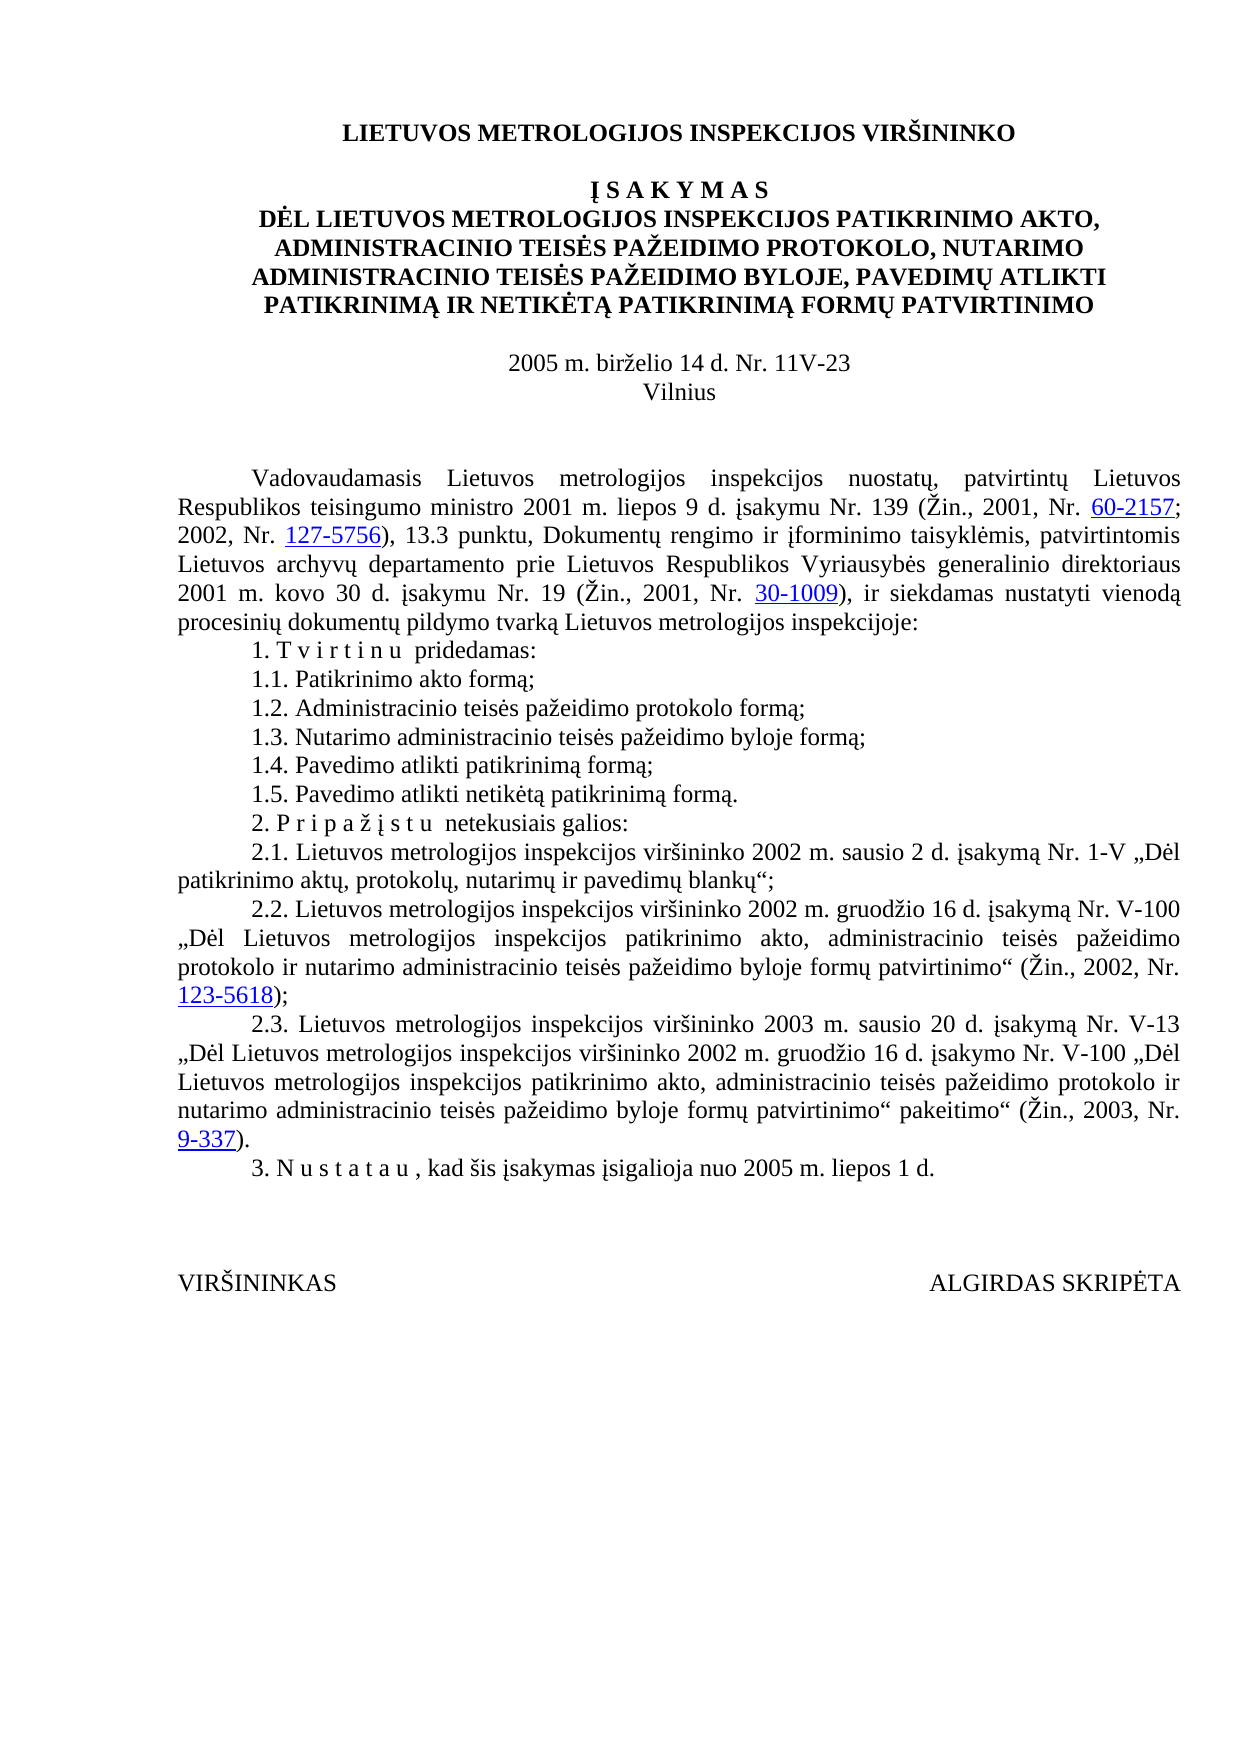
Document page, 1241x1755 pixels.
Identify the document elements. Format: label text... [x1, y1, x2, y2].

text 1.2. Administracinio teisės pažeidimo protokolo formą; [177, 693, 1181, 722]
text DĖL LIETUVOS METROLOGIJOS INSPEKCIJOS PATIKRINIMO AKTO, ADMINISTRACINIO TEISĖS PAŽEIDIMO PROTOKOLO, NUTARIMO ADMINISTRACINIO TEISĖS PAŽEIDIMO BYLOJE, PAVEDIMŲ ATLIKTI PATIKRINIMĄ IR NETIKĖTĄ PATIKRINIMĄ FORMŲ PATVIRTINIMO [177, 204, 1181, 319]
text Į S A K Y M A S [177, 176, 1181, 204]
text 2.2. Lietuvos metrologijos inspekcijos viršininko 2002 m. gruodžio 16 d. įsakymą Nr. V-100 „Dėl Lietuvos metrologijos inspekcijos patikrinimo akto, administracinio teisės pažeidimo protokolo ir nutarimo administracinio teisės pažeidimo byloje formų patvirtinimo“ (Žin., 2002, Nr. 123-5618); [177, 894, 1181, 1009]
text 2.3. Lietuvos metrologijos inspekcijos viršininko 2003 m. sausio 20 d. įsakymą Nr. V-13 „Dėl Lietuvos metrologijos inspekcijos viršininko 2002 m. gruodžio 16 d. įsakymo Nr. V-100 „Dėl Lietuvos metrologijos inspekcijos patikrinimo akto, administracinio teisės pažeidimo protokolo ir nutarimo administracinio teisės pažeidimo byloje formų patvirtinimo“ pakeitimo“ (Žin., 2003, Nr. 9-337). [177, 1009, 1181, 1153]
text 3. Nustatau, kad šis įsakymas įsigalioja nuo 2005 m. liepos 1 d. [177, 1153, 1181, 1182]
text 1.3. Nutarimo administracinio teisės pažeidimo byloje formą; [177, 722, 1181, 751]
text LIETUVOS METROLOGIJOS INSPEKCIJOS VIRŠININKO [177, 118, 1181, 147]
text 1.5. Pavedimo atlikti netikėtą patikrinimą formą. [177, 779, 1181, 808]
text Vadovaudamasis Lietuvos metrologijos inspekcijos nuostatų, patvirtintų Lietuvos Respublikos teisingumo ministro 2001 m. liepos 9 d. įsakymu Nr. 139 (Žin., 2001, Nr. 60-2157; 2002, Nr. 127-5756), 13.3 punktu, Dokumentų rengimo ir įforminimo taisyklėmis, patvirtintomis Lietuvos archyvų departamento prie Lietuvos Respublikos Vyriausybės generalinio direktoriaus 2001 m. kovo 30 d. įsakymu Nr. 19 (Žin., 2001, Nr. 30-1009), ir siekdamas nustatyti vienodą procesinių dokumentų pildymo tvarką Lietuvos metrologijos inspekcijoje: [177, 463, 1181, 636]
text VIRŠININKAS ALGIRDAS SKRIPĖTA [177, 1268, 1181, 1297]
text 2. Pripažįstu netekusiais galios: [177, 808, 1181, 837]
text 1.4. Pavedimo atlikti patikrinimą formą; [177, 751, 1181, 779]
text 2.1. Lietuvos metrologijos inspekcijos viršininko 2002 m. sausio 2 d. įsakymą Nr. 1-V „Dėl patikrinimo aktų, protokolų, nutarimų ir pavedimų blankų“; [177, 837, 1181, 894]
text 1. Tvirtinu pridedamas: [177, 636, 1181, 664]
text Vilnius [177, 377, 1181, 406]
text 1.1. Patikrinimo akto formą; [177, 664, 1181, 693]
text 2005 m. birželio 14 d. Nr. 11V-23 [177, 348, 1181, 377]
